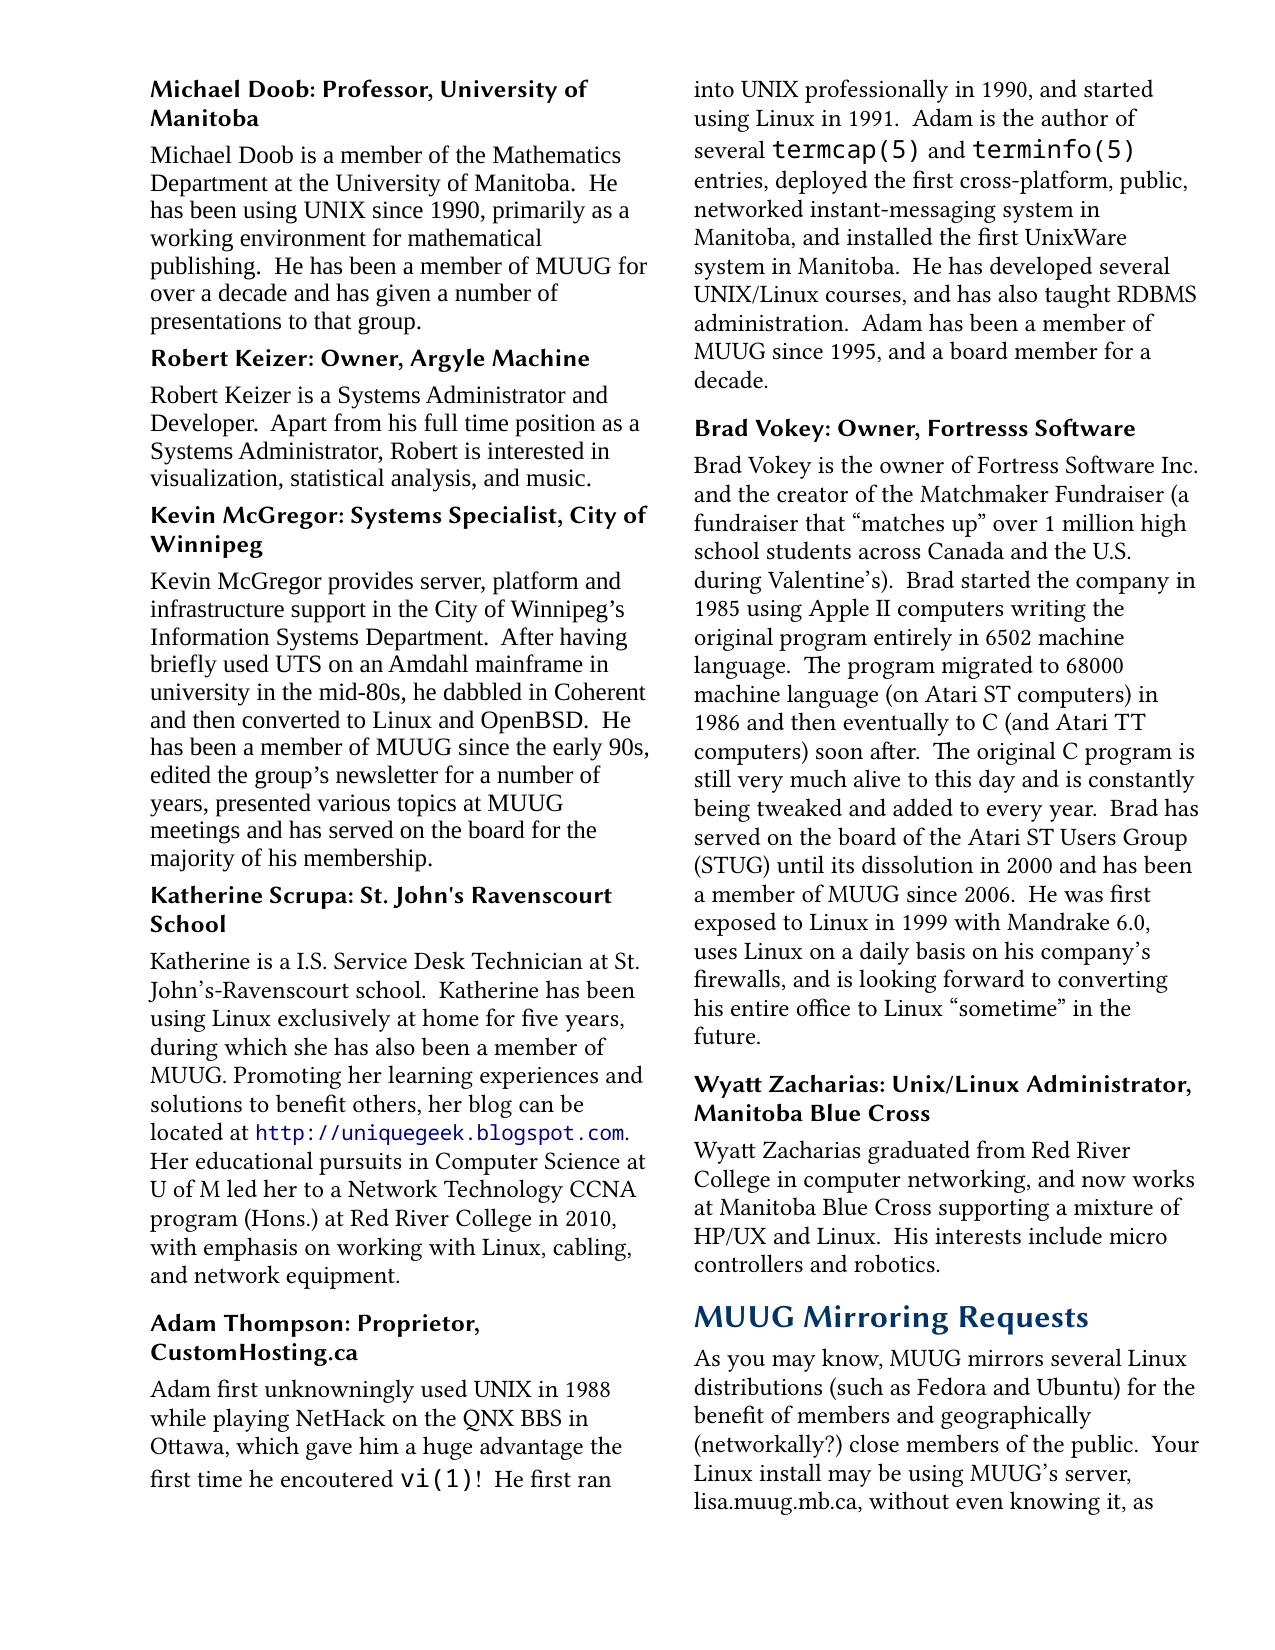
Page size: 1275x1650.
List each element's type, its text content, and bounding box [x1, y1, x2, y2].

text into UNIX professionally in 1990, and started using Linux in 1991. Adam is the author of several termcap(5) and terminfo(5) entries, deployed the first cross-platform, public, networked instant-messaging system in Manitoba, and installed the first UnixWare system in Manitoba. He has developed several UNIX/Linux courses, and has also taught RDBMS administration. Adam has been a member of MUUG since 1995, and a board member for a decade. [694, 75, 1200, 394]
subtitle Adam Thompson: Proprietor, CustomHosting.ca [150, 1309, 656, 1366]
subtitle Katherine Scrupa: St. John's Ravenscourt School [150, 881, 656, 938]
text Brad Vokey is the owner of Fortress Software Inc. and the creator of the Matchmaker Fundraiser (a fundraiser that “matches up” over 1 million high school students across Canada and the U.S. during Valentine’s). Brad started the company in 1985 using Apple II computers writing the original program entirely in 6502 machine language. The program migrated to 68000 machine language (on Atari ST computers) in 1986 and then eventually to C (and Atari TT computers) soon after. The original C program is still very much alive to this day and is constantly being tweaked and added to every year. Brad has served on the board of the Atari ST Users Group (STUG) until its dissolution in 2000 and has been a member of MUUG since 2006. He was first exposed to Linux in 1999 with Mandrake 6.0, uses Linux on a daily basis on his company’s firewalls, and is looking forward to converting his entire office to Linux “sometime” in the future. [694, 451, 1200, 1051]
subtitle MUUG Mirroring Requests [694, 1298, 1200, 1335]
text Kevin McGregor provides server, platform and infrastructure support in the City of Winnipeg’s Information Systems Department. After having briefly used UTS on an Amdahl mainframe in university in the mid-80s, he dabbled in Coherent and then converted to Linux and OpenBSD. He has been a member of MUUG since the early 90s, edited the group’s newsletter for a number of years, presented various topics at MUUG meetings and has served on the board for the majority of his membership. [150, 567, 656, 872]
text Adam first unknowningly used UNIX in 1988 while playing NetHack on the QNX BBS in Ottawa, which gave him a huge advantage the first time he encoutered vi(1)! He first ran [150, 1375, 656, 1495]
text Michael Doob is a member of the Mathematics Department at the University of Manitoba. He has been using UNIX since 1990, primarily as a working environment for mathematical publishing. He has been a member of MUUG for over a decade and has given a number of presentations to that group. [150, 141, 656, 335]
text As you may know, MUUG mirrors several Linux distributions (such as Fedora and Ubuntu) for the benefit of members and geographically (networkally?) close members of the public. Your Linux install may be using MUUG’s server, lisa.muug.mb.ca, without even knowing it, as [694, 1344, 1200, 1516]
subtitle Robert Keizer: Owner, Argyle Machine [150, 344, 656, 372]
text Robert Keizer is a Systems Administrator and Developer. Apart from his full time position as a Systems Administrator, Robert is interested in visualization, statistical analysis, and music. [150, 381, 656, 492]
subtitle Wyatt Zacharias: Unix/Linux Administrator, Manitoba Blue Cross [694, 1070, 1200, 1127]
subtitle Kevin McGregor: Systems Specialist, City of Winnipeg [150, 501, 656, 558]
text Katherine is a I.S. Service Desk Technician at St. John’s-Ravenscourt school. Katherine has been using Linux exclusively at home for five years, during which she has also been a member of MUUG. Promoting her learning experiences and solutions to benefit others, her blog can be located at http://uniquegeek.blogspot.com. Her educational pursuits in Computer Science at U of M led her to a Network Technology CCNA program (Hons.) at Red River College in 2010, with emphasis on working with Linux, cabling, and network equipment. [150, 947, 656, 1289]
subtitle Brad Vokey: Owner, Fortresss Software [694, 414, 1200, 442]
subtitle Michael Doob: Professor, University of Manitoba [150, 75, 656, 132]
text Wyatt Zacharias graduated from Red River College in computer networking, and now works at Manitoba Blue Cross supporting a mixture of HP/UX and Linux. His interests include micro controllers and robotics. [694, 1136, 1200, 1279]
